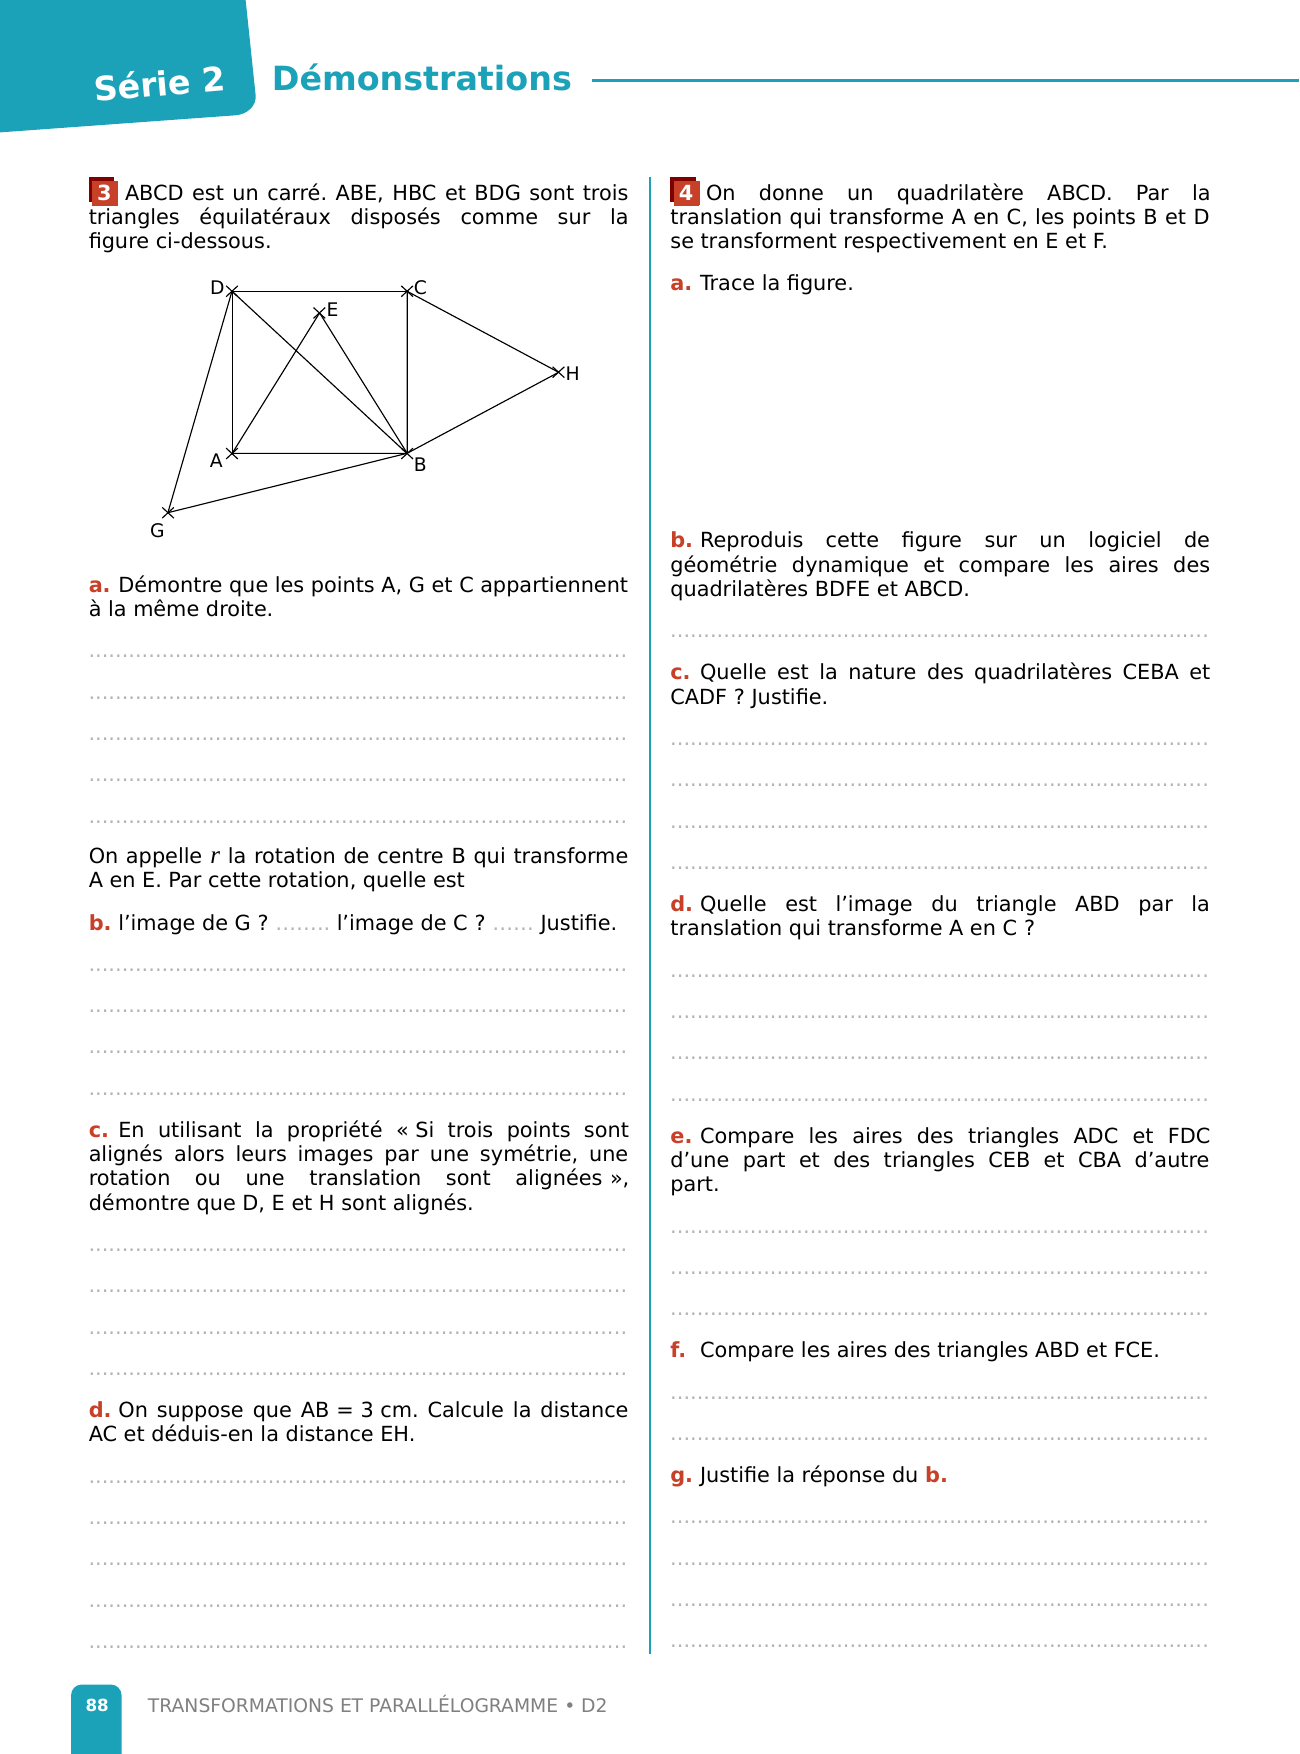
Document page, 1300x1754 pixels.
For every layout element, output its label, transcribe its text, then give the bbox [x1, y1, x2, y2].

subtitle ABCD est un carré. ABE, HBC et BDG sont trois triangles équilatéraux disposés comme sur la figure ci-dessous. [88, 177, 629, 254]
list l’image de G ? …….. l’image de C ? …… Justifie. [88, 911, 629, 935]
subtitle On donne un quadrilatère ABCD. Par la translation qui transforme A en C, les points B et D se transforment respectivement en E et F. [670, 177, 1211, 254]
list Démontre que les points A, G et C appartiennent à la même droite. [88, 573, 629, 621]
list Justifie la réponse du b. [670, 1463, 1211, 1487]
list Trace la figure. [670, 271, 1211, 296]
list Reproduis cette figure sur un logiciel de géométrie dynamique et compare les aires des quadrilatères BDFE et ABCD. [670, 528, 1211, 601]
list On suppose que AB = 3 cm. Calcule la distance AC et déduis-en la distance EH. [88, 1398, 629, 1447]
list Quelle est l’image du triangle ABD par la translation qui transforme A en C ? [670, 892, 1211, 941]
text On appelle r la rotation de centre B qui transforme A en E. Par cette rotation, quelle est [88, 840, 629, 893]
list En utilisant la propriété « Si trois points sont alignés alors leurs images par une symétrie, une rotation ou une translation sont alignées », démontre que D, E et H sont alignés. [88, 1118, 629, 1215]
list Compare les aires des triangles ABD et FCE. [670, 1338, 1211, 1363]
list Quelle est la nature des quadrilatères CEBA et CADF ? Justifie. [670, 660, 1211, 709]
list Compare les aires des triangles ADC et FDC d’une part et des triangles CEB et CBA d’autre part. [670, 1124, 1211, 1197]
